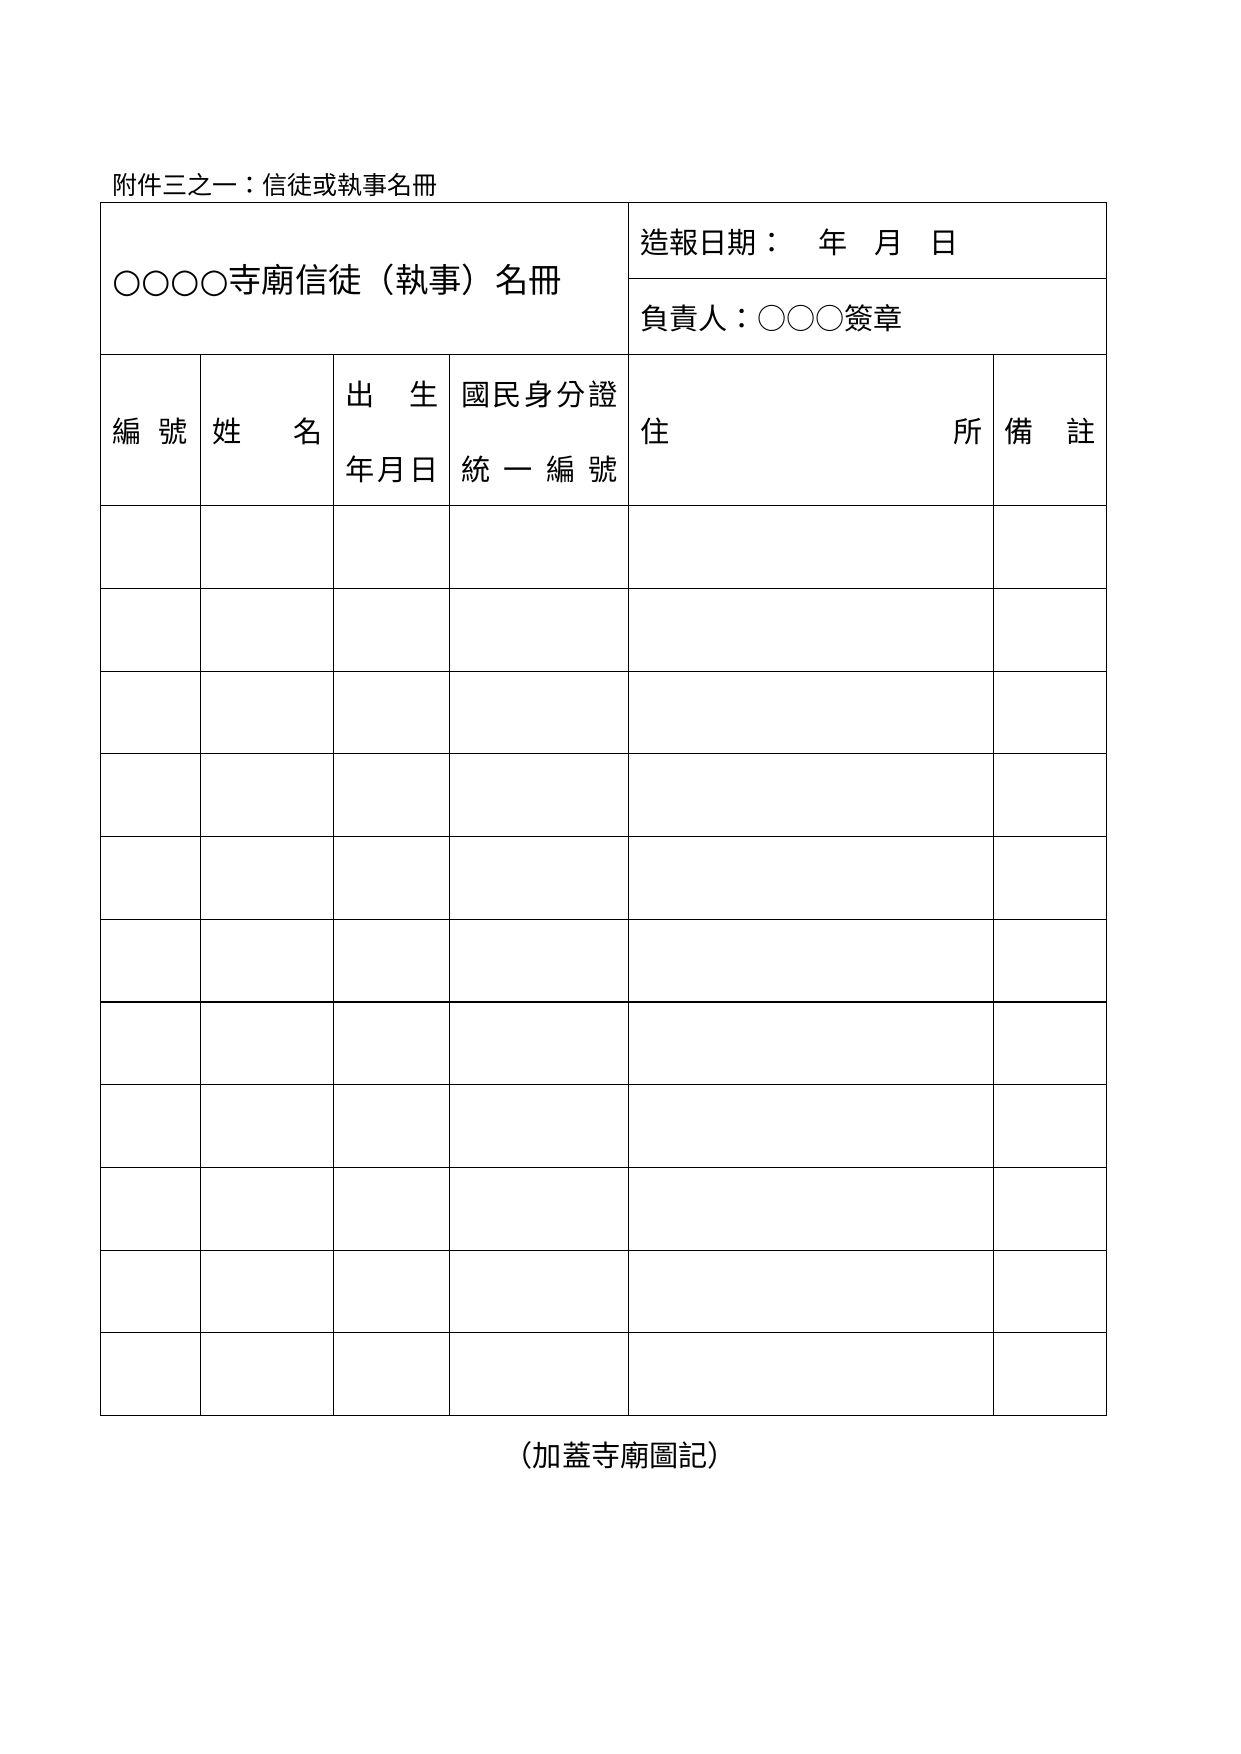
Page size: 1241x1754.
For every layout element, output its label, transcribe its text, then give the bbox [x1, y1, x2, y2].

table_cell [201, 837, 333, 919]
table_header ○○○○寺廟信徒（執事）名冊 [101, 203, 628, 354]
table_cell [334, 1168, 449, 1249]
table_cell [201, 1333, 333, 1415]
table_cell [629, 837, 993, 919]
table_cell [994, 672, 1106, 753]
table_cell [629, 1333, 993, 1415]
table_cell 出生 年月日 [334, 355, 449, 505]
table_cell [201, 1085, 333, 1167]
table_cell [450, 672, 628, 753]
table_cell [334, 1003, 449, 1084]
text 附件三之一：信徒或執事名冊 [112, 164, 1128, 202]
table_cell [994, 920, 1106, 1001]
table_cell [450, 506, 628, 588]
table_cell [334, 672, 449, 753]
table_cell [450, 920, 628, 1001]
table_cell [334, 837, 449, 919]
table_cell [629, 920, 993, 1001]
table_cell [334, 1085, 449, 1167]
table_cell [201, 506, 333, 588]
table_cell [629, 1085, 993, 1167]
table_cell [450, 1333, 628, 1415]
table_cell [101, 1003, 200, 1084]
table_cell [450, 1251, 628, 1332]
table_cell 國民身分證統一編號 [450, 355, 628, 505]
table_cell [629, 672, 993, 753]
table_cell [101, 754, 200, 836]
table_cell [101, 506, 200, 588]
table_cell 負責人：○○○簽章 [629, 279, 1106, 354]
table_cell 姓名 [201, 355, 333, 505]
table_cell [994, 754, 1106, 836]
table_cell [629, 1003, 993, 1084]
table_cell [450, 1085, 628, 1167]
table_cell [629, 754, 993, 836]
table_cell [101, 1085, 200, 1167]
table_cell [994, 1168, 1106, 1249]
table_cell [334, 1333, 449, 1415]
table_cell [101, 589, 200, 671]
table_cell [994, 506, 1106, 588]
table_cell [101, 1333, 200, 1415]
table_cell [450, 837, 628, 919]
table_cell [101, 1251, 200, 1332]
table_cell [334, 1251, 449, 1332]
table_cell [629, 506, 993, 588]
table_cell [994, 1085, 1106, 1167]
table_cell [101, 672, 200, 753]
table_cell 編號 [101, 355, 200, 505]
table_cell [201, 920, 333, 1001]
table_cell [201, 1003, 333, 1084]
table_cell 備註 [994, 355, 1106, 505]
table_cell [201, 1168, 333, 1249]
table_cell [101, 920, 200, 1001]
table_cell [629, 589, 993, 671]
table_cell [101, 1168, 200, 1249]
table_cell [334, 506, 449, 588]
table_cell [450, 1003, 628, 1084]
table_cell [629, 1168, 993, 1249]
table_header 造報日期： 年 月 日 [629, 203, 1106, 278]
table_cell [450, 589, 628, 671]
table_cell [994, 589, 1106, 671]
table_cell 住所 [629, 355, 993, 505]
table_cell [450, 1168, 628, 1249]
table_cell [201, 754, 333, 836]
table_cell [994, 1003, 1106, 1084]
table_cell [201, 589, 333, 671]
table_cell [994, 1333, 1106, 1415]
table_cell [101, 837, 200, 919]
table_cell [201, 1251, 333, 1332]
table_cell [334, 754, 449, 836]
table_cell [994, 837, 1106, 919]
table_cell [334, 920, 449, 1001]
table_cell [629, 1251, 993, 1332]
table_cell [450, 754, 628, 836]
table_cell [201, 672, 333, 753]
table_cell [334, 589, 449, 671]
table_cell [994, 1251, 1106, 1332]
text （加蓋寺廟圖記） [112, 1416, 1128, 1491]
